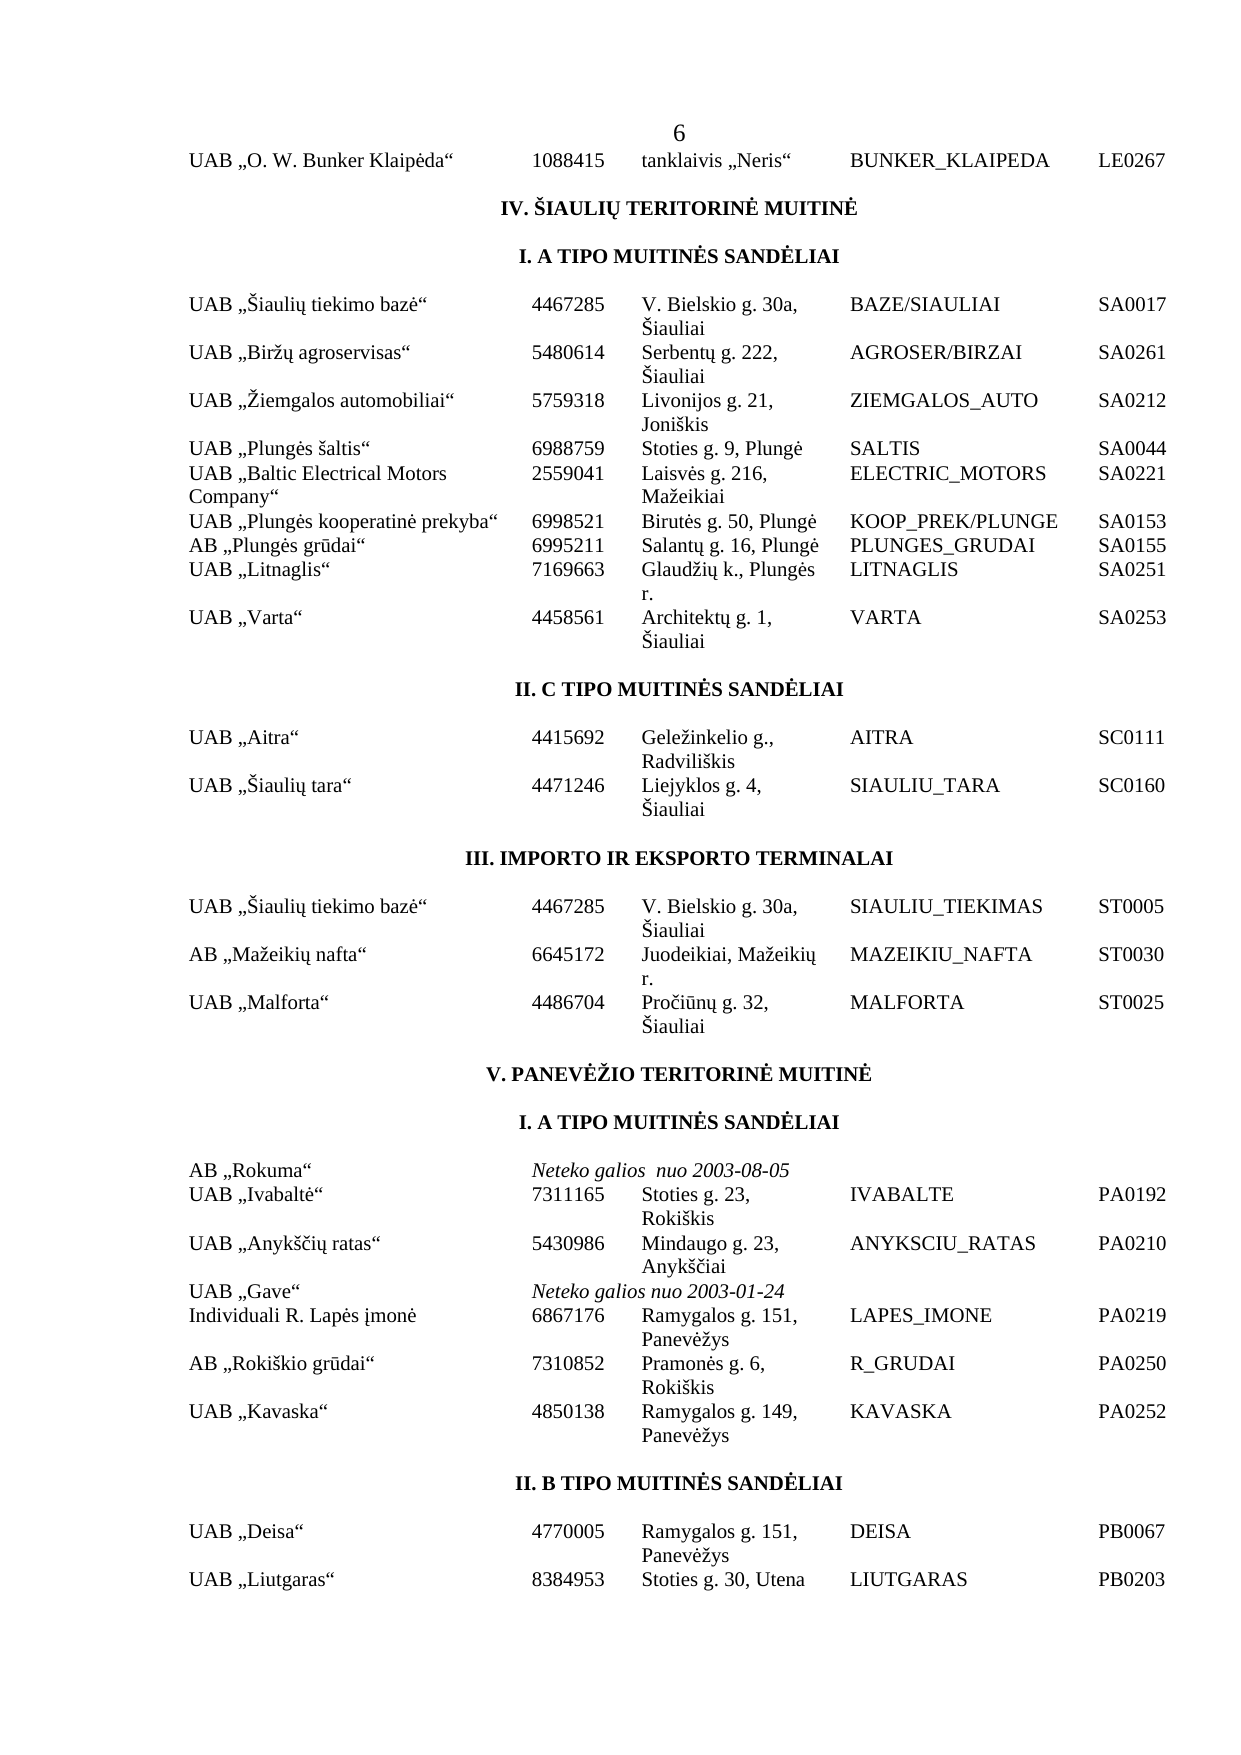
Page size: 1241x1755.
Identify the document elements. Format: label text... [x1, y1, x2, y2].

table_cell UAB „Aitra“ [177, 725, 520, 773]
table_cell SALTIS [839, 436, 1087, 460]
table_cell UAB „Liutgaras“ [177, 1567, 520, 1591]
table_cell 4467285 [520, 292, 630, 340]
table_cell V. Bielskio g. 30a, Šiauliai [630, 894, 838, 942]
table_cell V. PANEVĖŽIO TERITORINĖ MUITINĖ [177, 1062, 1181, 1086]
table_cell UAB „Ivabaltė“ [177, 1182, 520, 1230]
table_cell III. IMPORTO IR EKSPORTO TERMINALAI [177, 845, 1181, 869]
table_cell [630, 1038, 838, 1062]
table_cell SA0253 [1087, 605, 1181, 653]
table_cell [839, 1495, 1087, 1519]
table_cell SIAULIU_TARA [839, 773, 1087, 821]
table_cell AITRA [839, 725, 1087, 773]
table_cell SA0155 [1087, 533, 1181, 557]
table_cell LAPES_IMONE [839, 1303, 1087, 1351]
table_cell 6988759 [520, 436, 630, 460]
table_cell [839, 220, 1087, 244]
table_cell [630, 1447, 838, 1471]
table_cell [520, 172, 630, 196]
table_cell [520, 268, 630, 292]
table_cell PA0250 [1087, 1351, 1181, 1399]
table_cell [177, 821, 520, 845]
table_cell SA0212 [1087, 388, 1181, 436]
table_cell AB „Rokiškio grūdai“ [177, 1351, 520, 1399]
table_cell [630, 1495, 838, 1519]
table_cell [1087, 1134, 1181, 1158]
table_cell [520, 1086, 630, 1110]
table_cell PA0252 [1087, 1399, 1181, 1447]
table_cell PA0219 [1087, 1303, 1181, 1351]
table_cell [177, 701, 520, 725]
table_cell UAB „Deisa“ [177, 1519, 520, 1567]
table_cell UAB „Šiaulių tara“ [177, 773, 520, 821]
table_cell Stoties g. 23, Rokiškis [630, 1182, 838, 1230]
table_cell [520, 821, 630, 845]
table_cell MAZEIKIU_NAFTA [839, 942, 1087, 990]
table_cell [177, 268, 520, 292]
table_cell SIAULIU_TIEKIMAS [839, 894, 1087, 942]
table_cell Serbentų g. 222, Šiauliai [630, 340, 838, 388]
table_cell Stoties g. 30, Utena [630, 1567, 838, 1591]
table_cell [1087, 701, 1181, 725]
table_cell 7169663 [520, 557, 630, 605]
table_cell ST0025 [1087, 990, 1181, 1038]
table_cell tanklaivis „Neris“ [630, 148, 838, 172]
table_cell R_GRUDAI [839, 1351, 1087, 1399]
table_cell 5430986 [520, 1230, 630, 1278]
table_cell 4471246 [520, 773, 630, 821]
table_cell SA0044 [1087, 436, 1181, 460]
table_cell 7311165 [520, 1182, 630, 1230]
table_cell [177, 653, 520, 677]
table_cell [177, 1038, 520, 1062]
table_cell 6995211 [520, 533, 630, 557]
table_cell AGROSER/BIRZAI [839, 340, 1087, 388]
table_cell Stoties g. 9, Plungė [630, 436, 838, 460]
table_cell [839, 1447, 1087, 1471]
table_cell SA0251 [1087, 557, 1181, 605]
table_cell [839, 172, 1087, 196]
table_cell [1087, 653, 1181, 677]
table_cell [177, 870, 520, 893]
table_cell [177, 1134, 520, 1158]
table_cell Juodeikiai, Mažeikių r. [630, 942, 838, 990]
table_cell [1087, 1447, 1181, 1471]
table_cell 5759318 [520, 388, 630, 436]
table_cell [630, 821, 838, 845]
table_cell [520, 653, 630, 677]
table_cell [839, 653, 1087, 677]
table_cell 4486704 [520, 990, 630, 1038]
table_cell ANYKSCIU_RATAS [839, 1230, 1087, 1278]
table_cell Individuali R. Lapės įmonė [177, 1303, 520, 1351]
table_cell [630, 870, 838, 893]
table_cell Geležinkelio g., Radviliškis [630, 725, 838, 773]
table_cell [630, 701, 838, 725]
table_cell [177, 220, 520, 244]
table_cell AB „Mažeikių nafta“ [177, 942, 520, 990]
table_cell I. A TIPO MUITINĖS SANDĖLIAI [177, 244, 1181, 268]
table_cell Salantų g. 16, Plungė [630, 533, 838, 557]
table_cell [630, 1086, 838, 1110]
table_cell PB0067 [1087, 1519, 1181, 1567]
table_cell SA0017 [1087, 292, 1181, 340]
table_cell PLUNGES_GRUDAI [839, 533, 1087, 557]
table_cell Pramonės g. 6, Rokiškis [630, 1351, 838, 1399]
table_cell 2559041 [520, 460, 630, 508]
table_cell KOOP_PREK/PLUNGE [839, 509, 1087, 533]
table_cell UAB „Plungės šaltis“ [177, 436, 520, 460]
table_cell [839, 821, 1087, 845]
table_cell [1087, 1086, 1181, 1110]
table_cell [1087, 1038, 1181, 1062]
table_cell [1087, 268, 1181, 292]
table_cell KAVASKA [839, 1399, 1087, 1447]
table_cell [520, 1134, 630, 1158]
table_cell II. C TIPO MUITINĖS SANDĖLIAI [177, 677, 1181, 701]
table_cell [1087, 870, 1181, 893]
table_cell [177, 172, 520, 196]
table_cell UAB „Anykščių ratas“ [177, 1230, 520, 1278]
table_cell UAB „Šiaulių tiekimo bazė“ [177, 292, 520, 340]
table_cell Laisvės g. 216, Mažeikiai [630, 460, 838, 508]
table_cell [630, 220, 838, 244]
table_cell Ramygalos g. 149, Panevėžys [630, 1399, 838, 1447]
table_cell [177, 1086, 520, 1110]
table_cell V. Bielskio g. 30a, Šiauliai [630, 292, 838, 340]
table_cell [839, 1086, 1087, 1110]
table_cell Liejyklos g. 4, Šiauliai [630, 773, 838, 821]
table_cell 6645172 [520, 942, 630, 990]
table_cell UAB „Varta“ [177, 605, 520, 653]
table_cell [630, 268, 838, 292]
table_cell IV. ŠIAULIŲ TERITORINĖ MUITINĖ [177, 196, 1181, 220]
table_cell UAB „Plungės kooperatinė prekyba“ [177, 509, 520, 533]
table_cell UAB „Litnaglis“ [177, 557, 520, 605]
table_cell DEISA [839, 1519, 1087, 1567]
table_cell UAB „Biržų agroservisas“ [177, 340, 520, 388]
table_cell 6998521 [520, 509, 630, 533]
table_cell PA0192 [1087, 1182, 1181, 1230]
table_cell 1088415 [520, 148, 630, 172]
table_cell [520, 1038, 630, 1062]
table_cell Glaudžių k., Plungės r. [630, 557, 838, 605]
table_cell 4467285 [520, 894, 630, 942]
table_cell SC0111 [1087, 725, 1181, 773]
table_cell PB0203 [1087, 1567, 1181, 1591]
table_cell 5480614 [520, 340, 630, 388]
table_cell [630, 172, 838, 196]
table_cell ZIEMGALOS_AUTO [839, 388, 1087, 436]
table_cell Mindaugo g. 23, Anykščiai [630, 1230, 838, 1278]
table_cell Livonijos g. 21, Joniškis [630, 388, 838, 436]
table_cell 4770005 [520, 1519, 630, 1567]
table_cell 7310852 [520, 1351, 630, 1399]
table_cell LE0267 [1087, 148, 1181, 172]
table_cell Neteko galios nuo 2003-01-24 [520, 1279, 1181, 1303]
table_cell [839, 268, 1087, 292]
table_cell [839, 870, 1087, 893]
table_cell SA0153 [1087, 509, 1181, 533]
table_cell [1087, 1495, 1181, 1519]
table_cell VARTA [839, 605, 1087, 653]
table_cell UAB „Žiemgalos automobiliai“ [177, 388, 520, 436]
table_cell ELECTRIC_MOTORS [839, 460, 1087, 508]
table_cell [1087, 220, 1181, 244]
table_cell Ramygalos g. 151, Panevėžys [630, 1519, 838, 1567]
table_cell [520, 220, 630, 244]
table_cell ST0005 [1087, 894, 1181, 942]
table_cell [630, 1134, 838, 1158]
table_cell MALFORTA [839, 990, 1087, 1038]
table_cell ST0030 [1087, 942, 1181, 990]
table_cell LIUTGARAS [839, 1567, 1087, 1591]
table_cell Ramygalos g. 151, Panevėžys [630, 1303, 838, 1351]
table_cell 4458561 [520, 605, 630, 653]
table_cell [520, 701, 630, 725]
table_cell UAB „Šiaulių tiekimo bazė“ [177, 894, 520, 942]
table_cell UAB „Gave“ [177, 1279, 520, 1303]
table_cell AB „Plungės grūdai“ [177, 533, 520, 557]
table_cell Pročiūnų g. 32, Šiauliai [630, 990, 838, 1038]
table_cell II. B TIPO MUITINĖS SANDĖLIAI [177, 1471, 1181, 1495]
table_cell Birutės g. 50, Plungė [630, 509, 838, 533]
table_cell 4415692 [520, 725, 630, 773]
table_cell [839, 701, 1087, 725]
table_cell [520, 870, 630, 893]
table_cell UAB „Kavaska“ [177, 1399, 520, 1447]
table_cell [520, 1447, 630, 1471]
table_cell UAB „Malforta“ [177, 990, 520, 1038]
table_cell SA0221 [1087, 460, 1181, 508]
table_cell [1087, 821, 1181, 845]
table_cell 6867176 [520, 1303, 630, 1351]
table_cell [520, 1495, 630, 1519]
table_cell BAZE/SIAULIAI [839, 292, 1087, 340]
table_cell SA0261 [1087, 340, 1181, 388]
table_cell [1087, 172, 1181, 196]
table_cell PA0210 [1087, 1230, 1181, 1278]
table_cell [177, 1447, 520, 1471]
table_cell 4850138 [520, 1399, 630, 1447]
table_cell UAB „Baltic Electrical Motors Company“ [177, 460, 520, 508]
table_cell AB „Rokuma“ [177, 1158, 520, 1182]
table_cell Architektų g. 1, Šiauliai [630, 605, 838, 653]
table_cell 8384953 [520, 1567, 630, 1591]
table_cell I. A TIPO MUITINĖS SANDĖLIAI [177, 1110, 1181, 1134]
table_cell UAB „O. W. Bunker Klaipėda“ [177, 148, 520, 172]
table_cell [839, 1134, 1087, 1158]
table_cell LITNAGLIS [839, 557, 1087, 605]
table_cell SC0160 [1087, 773, 1181, 821]
table_cell Neteko galios nuo 2003-08-05 [520, 1158, 1181, 1182]
table_cell [177, 1495, 520, 1519]
table_cell IVABALTE [839, 1182, 1087, 1230]
table_cell BUNKER_KLAIPEDA [839, 148, 1087, 172]
table_cell [630, 653, 838, 677]
table_cell [839, 1038, 1087, 1062]
